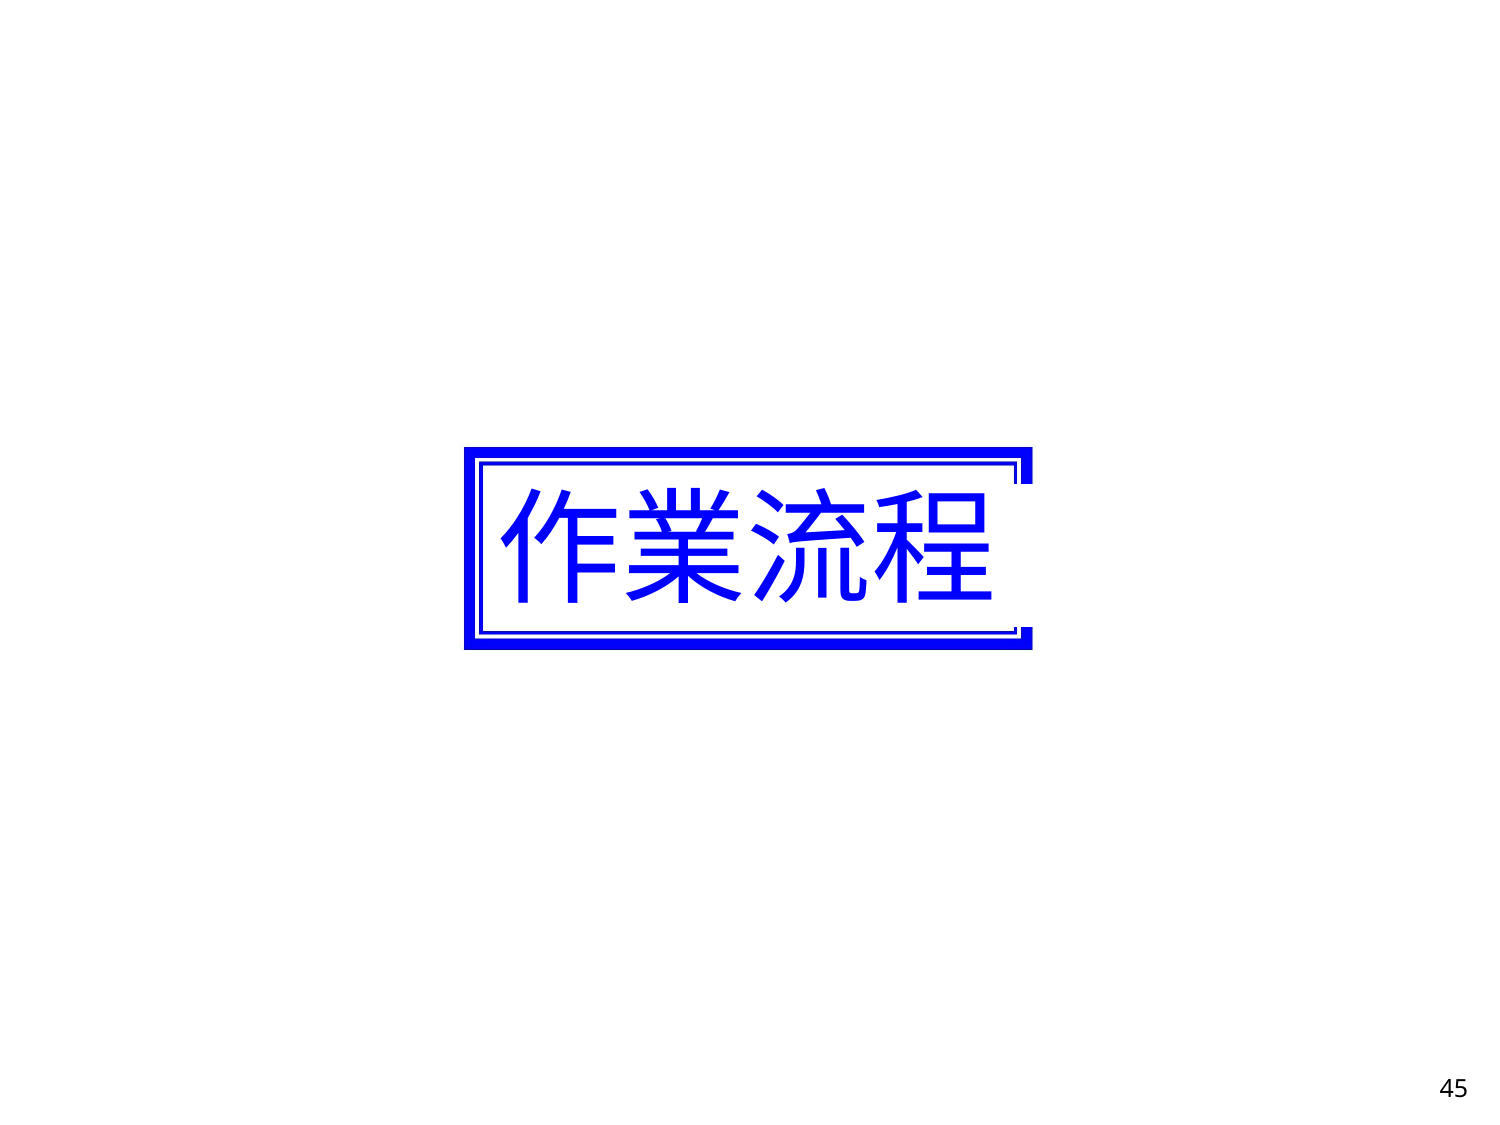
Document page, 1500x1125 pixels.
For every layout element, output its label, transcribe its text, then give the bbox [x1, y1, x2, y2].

text 作業流程 [497, 493, 1166, 618]
text 45 [1439, 1073, 1491, 1103]
picture [0, 0, 1500, 1125]
